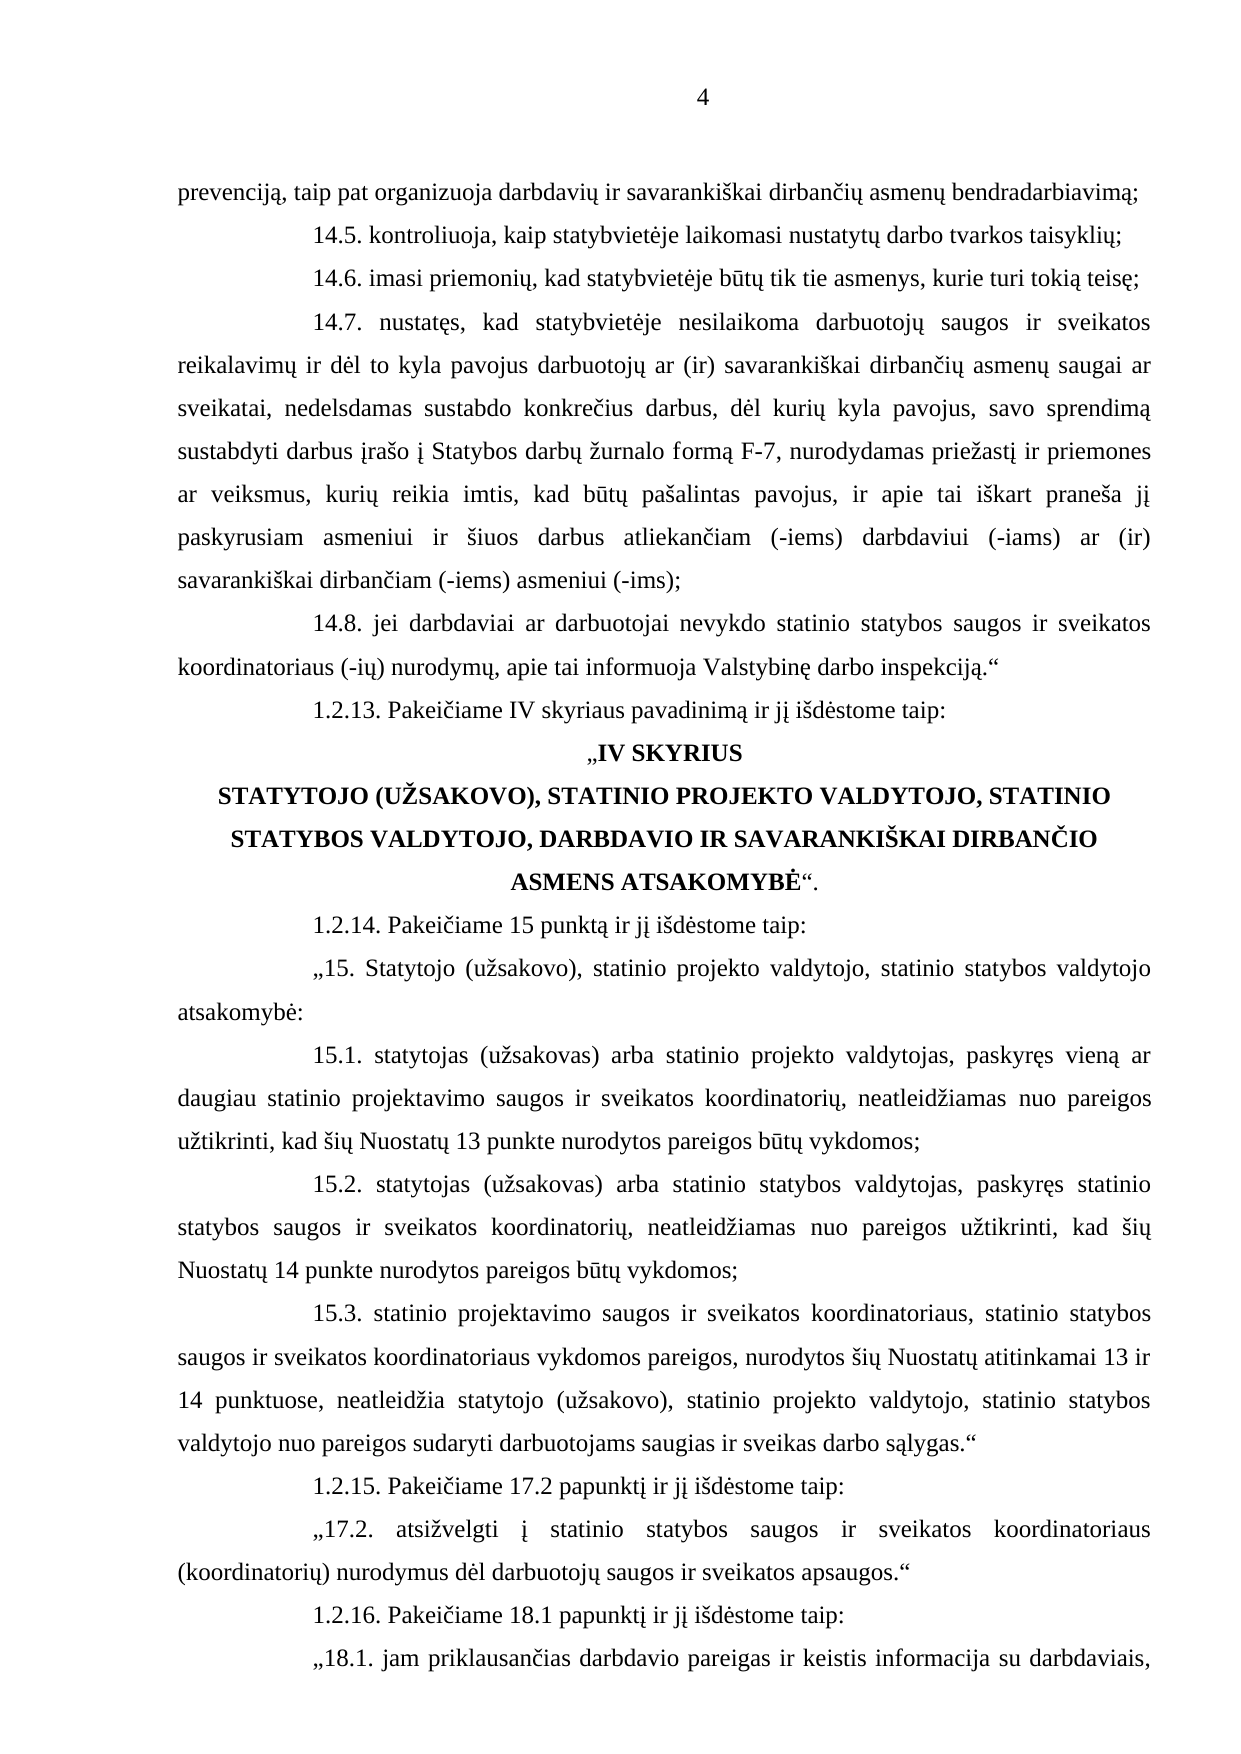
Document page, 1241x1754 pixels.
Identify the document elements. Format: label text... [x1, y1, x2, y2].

text „17.2. atsižvelgti į statinio statybos saugos ir sveikatos koordinatoriaus (koordinatorių) nurodymus dėl darbuotojų saugos ir sveikatos apsaugos.“ [177, 1514, 1152, 1586]
text 1.2.14. Pakeičiame 15 punktą ir jį išdėstome taip: [177, 910, 1152, 939]
text 1.2.13. Pakeičiame IV skyriaus pavadinimą ir jį išdėstome taip: [177, 695, 1152, 723]
text 14.5. kontroliuoja, kaip statybvietėje laikomasi nustatytų darbo tvarkos taisyklių; [177, 220, 1152, 249]
text „IV SKYRIUS [177, 738, 1152, 767]
text „15. Statytojo (užsakovo), statinio projekto valdytojo, statinio statybos valdytojo atsakomybė: [177, 953, 1152, 1025]
text 14.6. imasi priemonių, kad statybvietėje būtų tik tie asmenys, kurie turi tokią teisę; [177, 263, 1152, 292]
text 15.2. statytojas (užsakovas) arba statinio statybos valdytojas, paskyręs statinio statybos saugos ir sveikatos koordinatorių, neatleidžiamas nuo pareigos užtikrinti, kad šių Nuostatų 14 punkte nurodytos pareigos būtų vykdomos; [177, 1169, 1152, 1284]
text 15.3. statinio projektavimo saugos ir sveikatos koordinatoriaus, statinio statybos saugos ir sveikatos koordinatoriaus vykdomos pareigos, nurodytos šių Nuostatų atitinkamai 13 ir 14 punktuose, neatleidžia statytojo (užsakovo), statinio projekto valdytojo, statinio statybos valdytojo nuo pareigos sudaryti darbuotojams saugias ir sveikas darbo sąlygas.“ [177, 1298, 1152, 1457]
text 1.2.15. Pakeičiame 17.2 papunktį ir jį išdėstome taip: [177, 1471, 1152, 1500]
text „18.1. jam priklausančias darbdavio pareigas ir keistis informacija su darbdaviais, [177, 1643, 1152, 1672]
text STATYTOJO (UŽSAKOVO), STATINIO PROJEKTO VALDYTOJO, STATINIO STATYBOS VALDYTOJO, DARBDAVIO IR SAVARANKIŠKAI DIRBANČIO ASMENS ATSAKOMYBĖ“. [177, 781, 1152, 896]
text 1.2.16. Pakeičiame 18.1 papunktį ir jį išdėstome taip: [177, 1600, 1152, 1629]
text 15.1. statytojas (užsakovas) arba statinio projekto valdytojas, paskyręs vieną ar daugiau statinio projektavimo saugos ir sveikatos koordinatorių, neatleidžiamas nuo pareigos užtikrinti, kad šių Nuostatų 13 punkte nurodytos pareigos būtų vykdomos; [177, 1040, 1152, 1155]
text prevenciją, taip pat organizuoja darbdavių ir savarankiškai dirbančių asmenų bendradarbiavimą; [177, 177, 1152, 206]
text 14.7. nustatęs, kad statybvietėje nesilaikoma darbuotojų saugos ir sveikatos reikalavimų ir dėl to kyla pavojus darbuotojų ar (ir) savarankiškai dirbančių asmenų saugai ar sveikatai, nedelsdamas sustabdo konkrečius darbus, dėl kurių kyla pavojus, savo sprendimą sustabdyti darbus įrašo į Statybos darbų žurnalo formą F-7, nurodydamas priežastį ir priemones ar veiksmus, kurių reikia imtis, kad būtų pašalintas pavojus, ir apie tai iškart praneša jį paskyrusiam asmeniui ir šiuos darbus atliekančiam (-iems) darbdaviui (-iams) ar (ir) savarankiškai dirbančiam (-iems) asmeniui (-ims); [177, 307, 1152, 594]
text 14.8. jei darbdaviai ar darbuotojai nevykdo statinio statybos saugos ir sveikatos koordinatoriaus (-ių) nurodymų, apie tai informuoja Valstybinę darbo inspekciją.“ [177, 608, 1152, 680]
